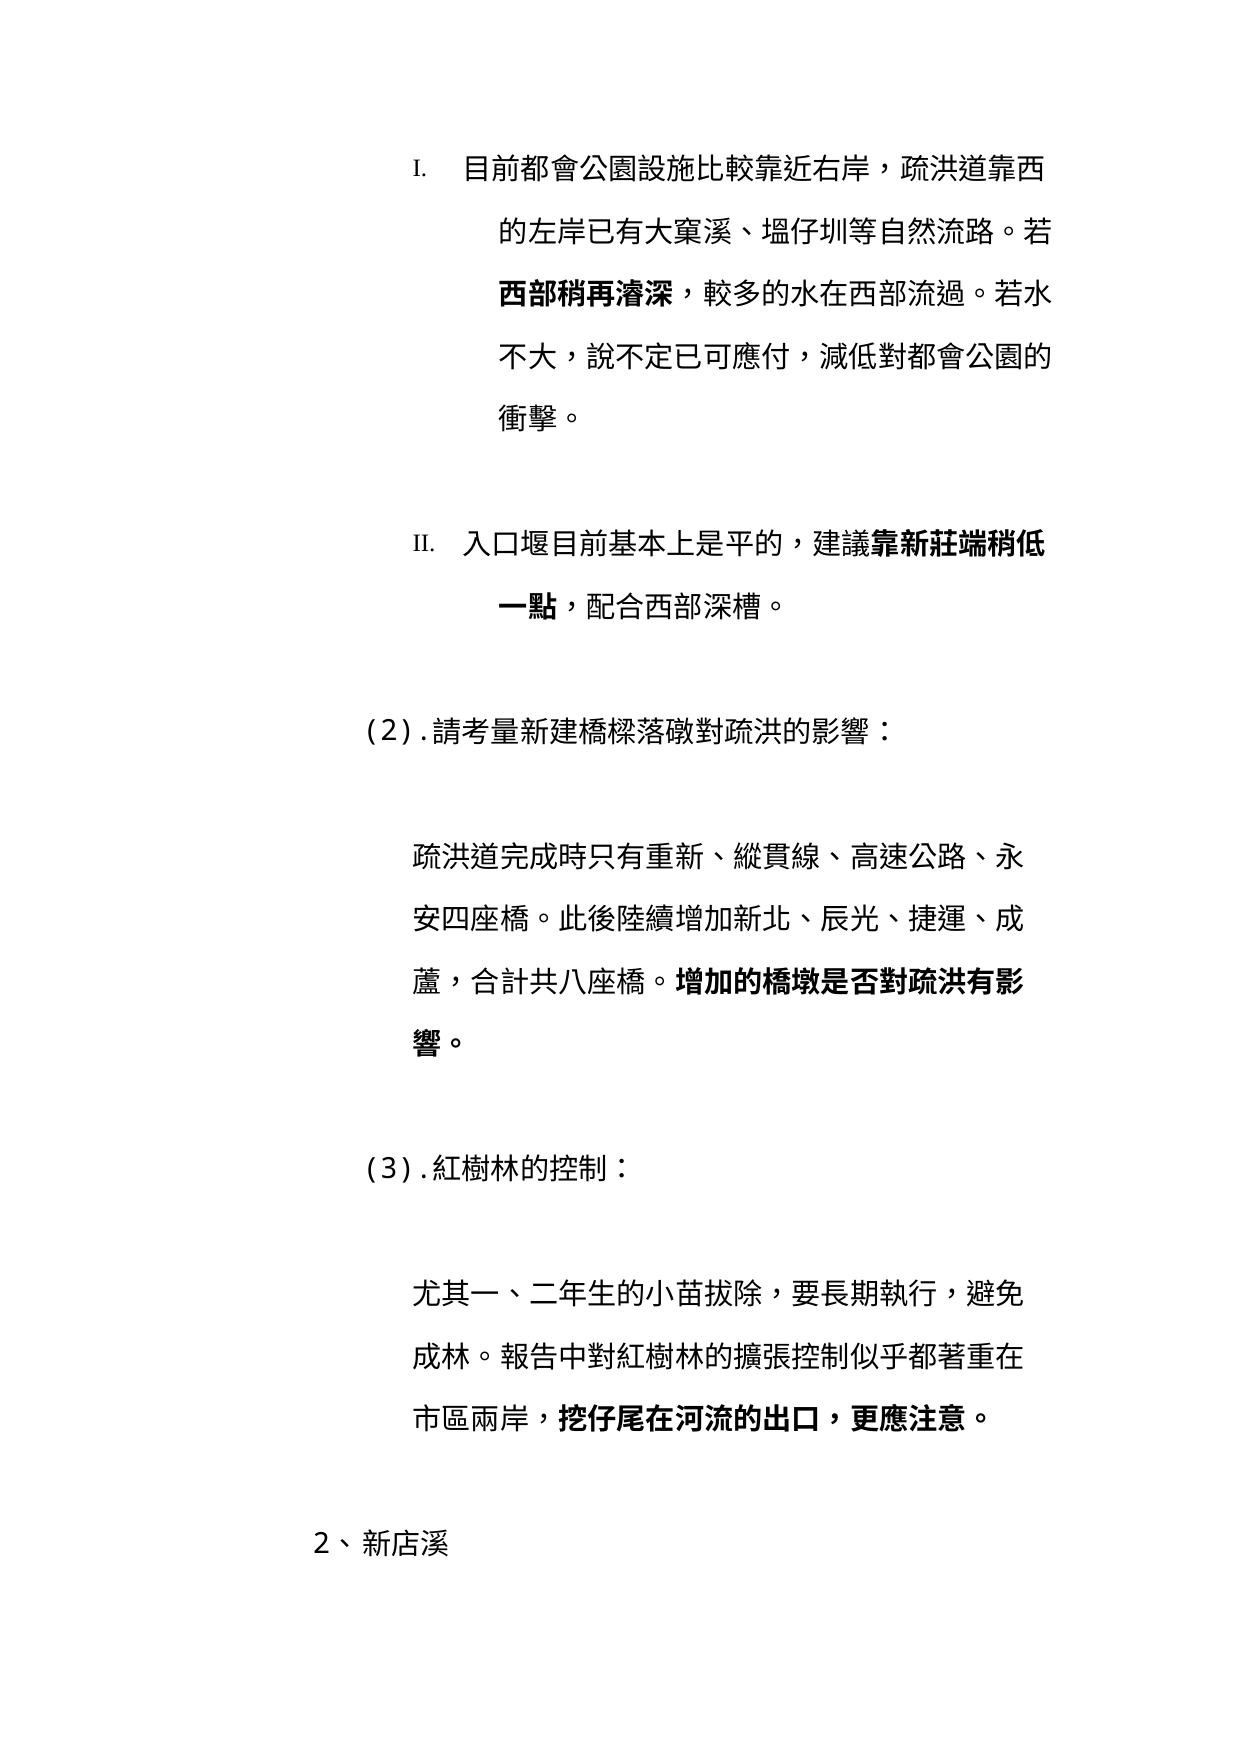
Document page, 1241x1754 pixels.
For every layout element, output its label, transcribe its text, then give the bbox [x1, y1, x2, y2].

text 尤其一、二年生的小苗拔除，要長期執行，避免成林。報告中對紅樹林的擴張控制似乎都著重在市區兩岸，挖仔尾在河流的出口，更應注意。 [412, 1250, 1053, 1438]
list 紅樹林的控制： [362, 1125, 1053, 1188]
text 疏洪道完成時只有重新、縱貫線、高速公路、永安四座橋。此後陸續增加新北、辰光、捷運、成蘆，合計共八座橋。增加的橋墩是否對疏洪有影響。 [412, 813, 1053, 1063]
list 入口堰目前基本上是平的，建議靠新莊端稍低一點，配合西部深槽。 [412, 500, 1053, 625]
list 目前都會公園設施比較靠近右岸，疏洪道靠西的左岸已有大窠溪、塭仔圳等自然流路。若西部稍再濬深，較多的水在西部流過。若水不大，說不定已可應付，減低對都會公園的衝擊。 [412, 125, 1053, 438]
list 新店溪 [312, 1500, 1053, 1563]
list 請考量新建橋樑落礅對疏洪的影響： [362, 688, 1053, 750]
